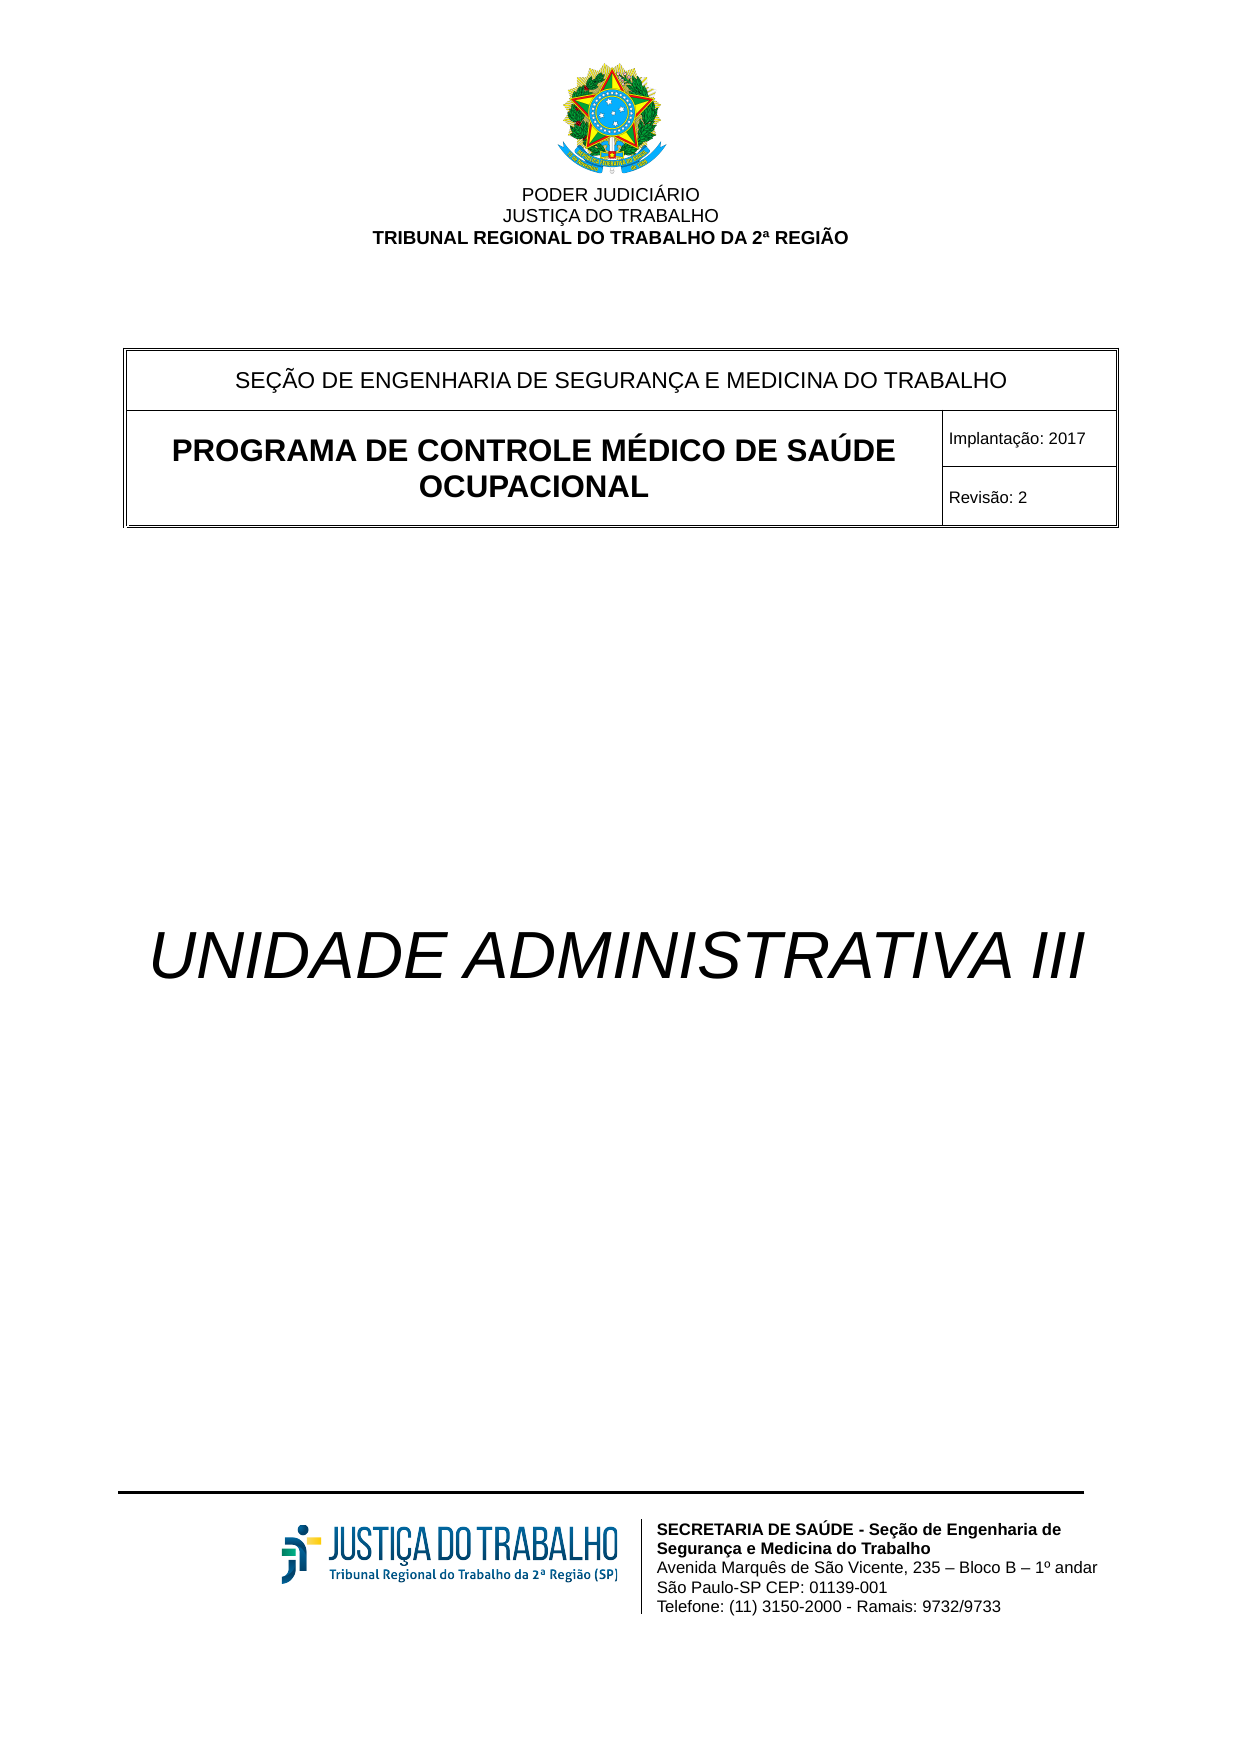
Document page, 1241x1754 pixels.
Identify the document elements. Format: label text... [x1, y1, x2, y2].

table_header SEÇÃO de Engenharia de Segurança e Medicina do Trabalho [127, 351, 1116, 409]
table_cell PROGRAMA DE CONTROLE MÉDICO DE SAÚDE OCUPACIONAL [127, 411, 942, 525]
text UNIDADE ADMINISTRATIVA III [118, 916, 1122, 992]
table_cell Implantação: 2017 [943, 411, 1116, 466]
picture [281, 1525, 618, 1584]
table_cell Revisão: 2 [943, 467, 1116, 525]
